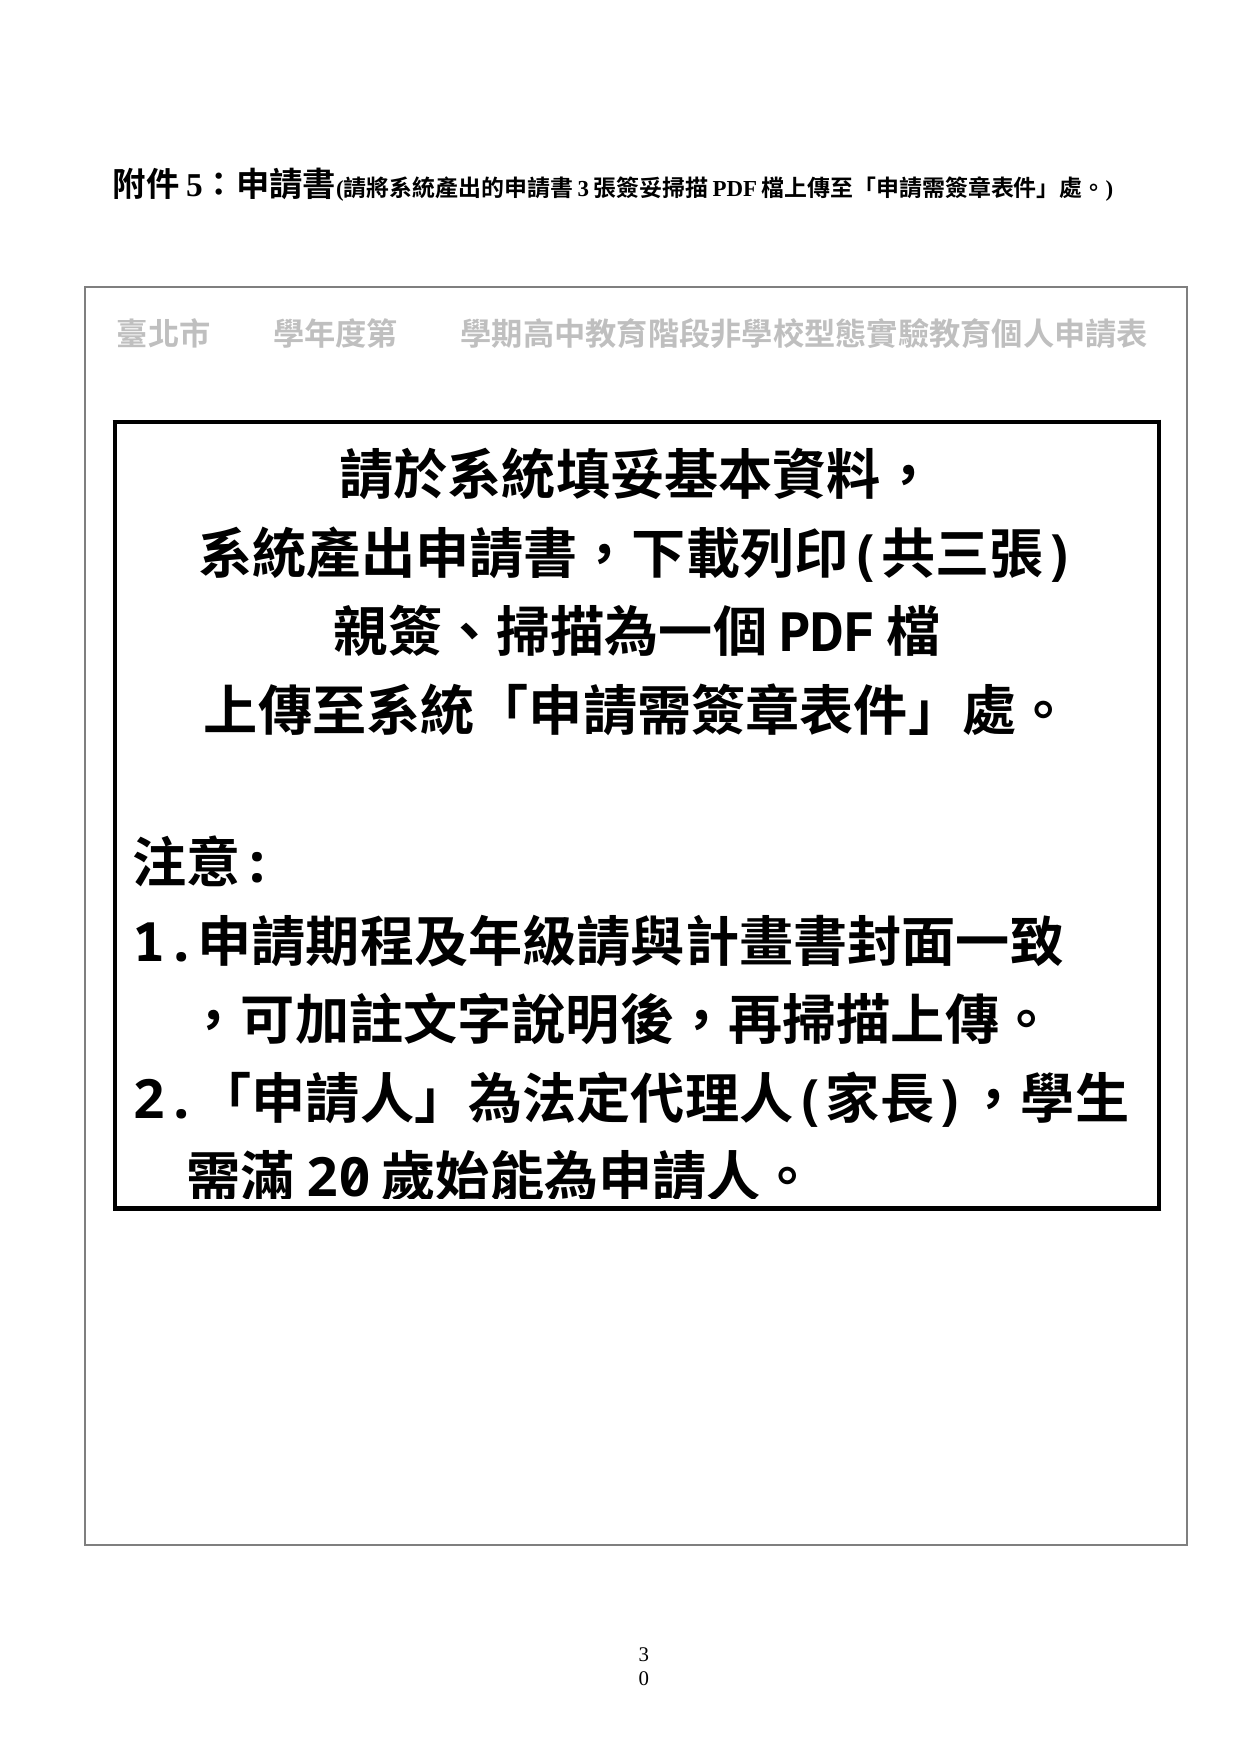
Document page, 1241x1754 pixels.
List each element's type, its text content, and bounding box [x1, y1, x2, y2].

text 系統產出申請書，下載列印(共三張) [132, 510, 1142, 589]
text 附件5：申請書(請將系統產出的申請書3張簽妥掃描PDF檔上傳至「申請需簽章表件」處。) [112, 140, 1167, 203]
text 請於系統填妥基本資料， [132, 432, 1142, 510]
text 親簽、掃描為一個PDF檔 [132, 589, 1142, 667]
text 2.「申請人」為法定代理人(家長)，學生需滿20歲始能為申請人。 [132, 1055, 1142, 1199]
text 上傳至系統「申請需簽章表件」處。 [132, 667, 1142, 746]
text 1.申請期程及年級請與計畫書封面一致 [132, 898, 1142, 977]
text 臺北市 學年度第 學期高中教育階段非學校型態實驗教育個人申請表 [98, 309, 1167, 355]
text ，可加註文字說明後，再掃描上傳。 [132, 977, 1142, 1055]
text 注意: [132, 820, 1142, 898]
